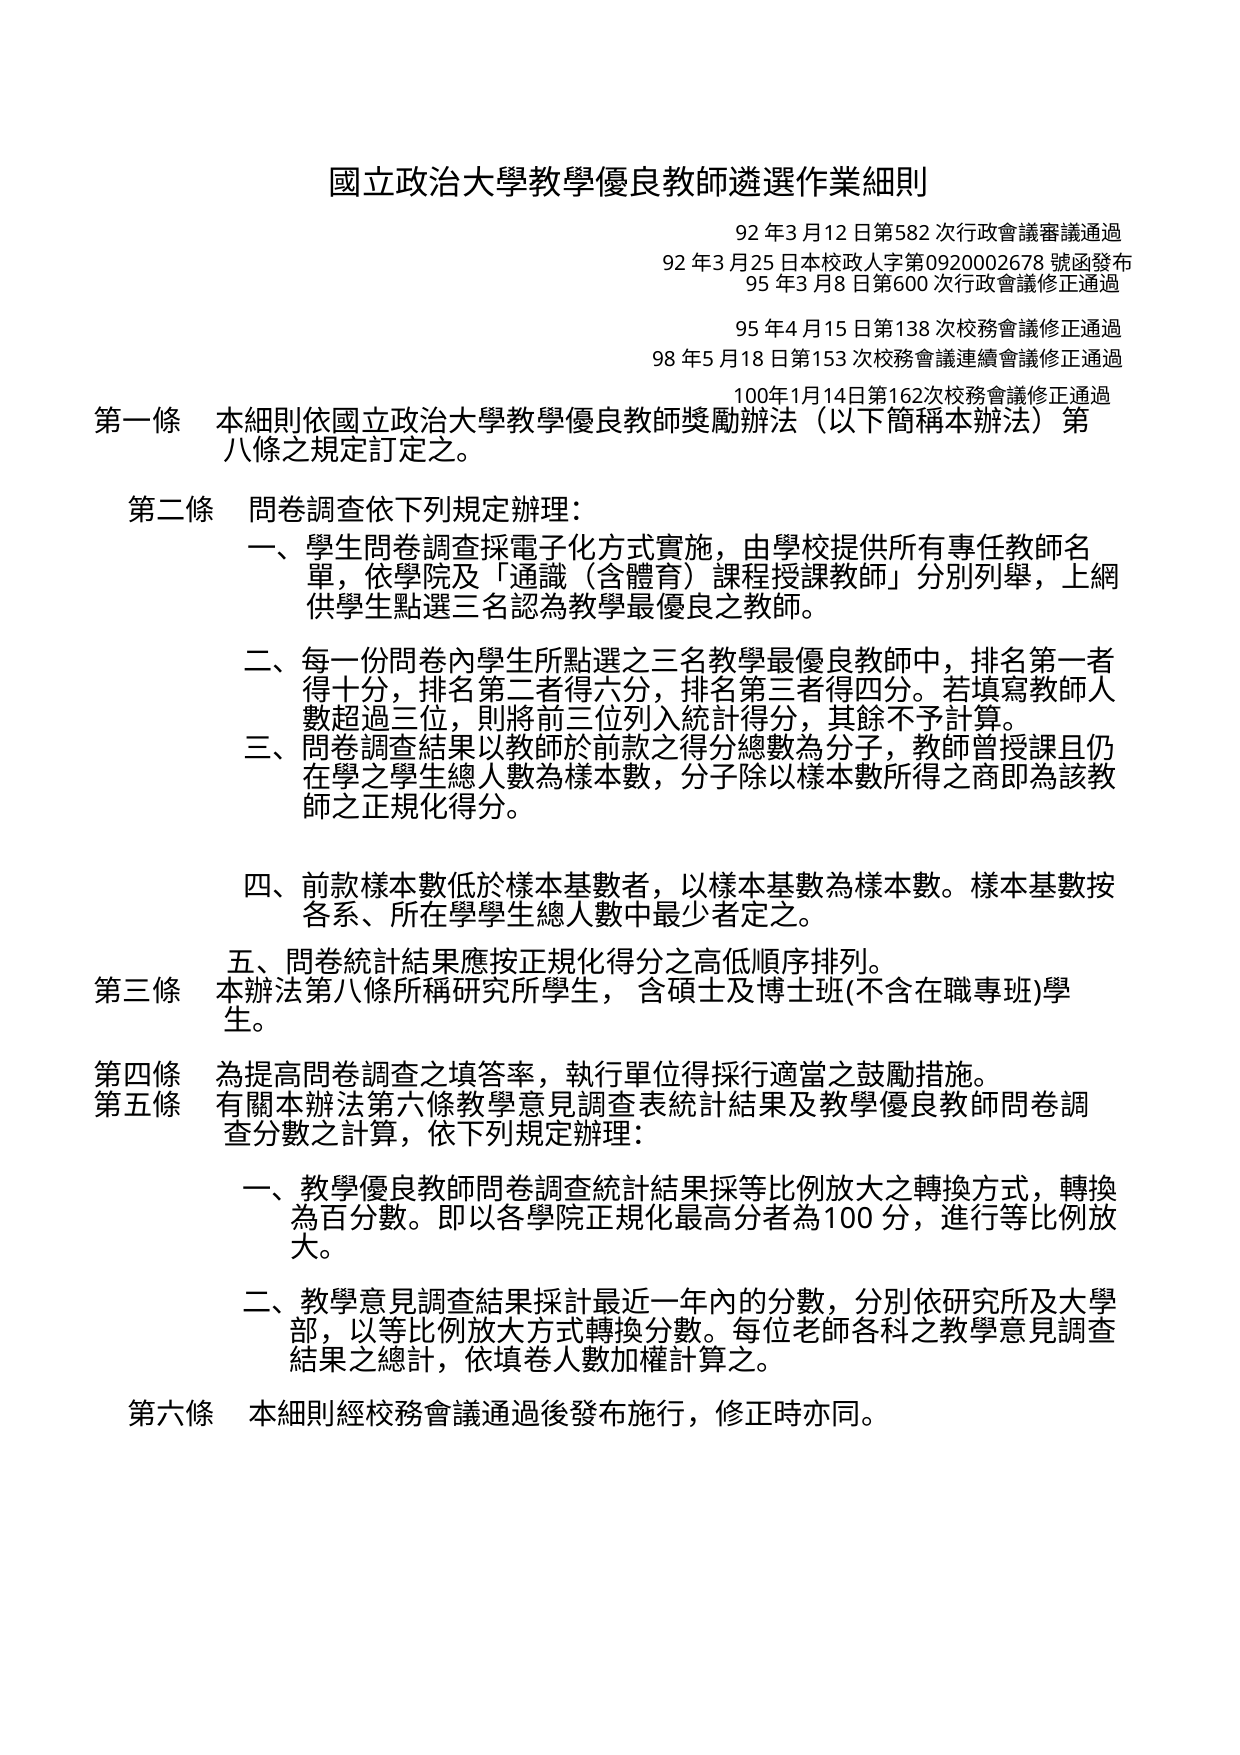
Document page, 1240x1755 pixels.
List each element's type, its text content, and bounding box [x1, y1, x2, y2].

text 供學生點選三名認為教學最優良之教師。 [306, 594, 1231, 623]
text 四、前款樣本數低於樣本基數者，以樣本基數為樣本數。樣本基數按 [243, 873, 1231, 902]
text 八條之規定訂定之。 [223, 437, 1231, 466]
text 92 年3 月12 日第582 次行政會議審議通過 [735, 224, 1173, 244]
text 生。 [223, 1007, 1231, 1036]
text 結果之總計，依填卷人數加權計算之。 [289, 1347, 1231, 1376]
text 100年1月14日第162次校務會議修正通過 [733, 385, 1231, 408]
text 各系、所在學學生總人數中最少者定之。 [302, 902, 1231, 931]
text 查分數之計算，依下列規定辦理： [223, 1121, 1231, 1150]
text 大。 [290, 1234, 1231, 1264]
text 在學之學生總人數為樣本數，分子除以樣本數所得之商即為該教 [302, 764, 1231, 794]
text 為百分數。即以各學院正規化最高分者為100 分，進行等比例放 [290, 1205, 1231, 1234]
text 98 年5 月18 日第153 次校務會議連續會議修正通過 [652, 349, 1185, 370]
text 第四條 為提高問卷調查之填答率，執行單位得採行適當之鼓勵措施。 [94, 1062, 1231, 1092]
text 92 年3 月25 日本校政人字第0920002678 號函發布 [662, 254, 1184, 275]
text 第五條 有關本辦法第六條教學意見調查表統計結果及教學優良教師問卷調 [94, 1092, 1231, 1121]
text 第二條 問卷調查依下列規定辦理： [127, 497, 660, 526]
text 五、問卷統計結果應按正規化得分之高低順序排列。 [227, 949, 1231, 978]
text 師之正規化得分。 [302, 794, 1231, 823]
text 得十分，排名第二者得六分，排名第三者得四分。若填寫教師人 [302, 677, 1231, 706]
text 一、學生問卷調查採電子化方式實施，由學校提供所有專任教師名 [247, 535, 1231, 564]
text 二、每一份問卷內學生所點選之三名教學最優良教師中，排名第一者 [243, 648, 1231, 677]
text 三、問卷調查結果以教師於前款之得分總數為分子，教師曾授課且仍 [243, 735, 1231, 764]
text 第六條 本細則經校務會議通過後發布施行，修正時亦同。 [127, 1401, 996, 1430]
text 部，以等比例放大方式轉換分數。每位老師各科之教學意見調查 [289, 1318, 1231, 1347]
text 數超過三位，則將前三位列入統計得分，其餘不予計算。 [302, 706, 1231, 735]
text 國立政治大學教學優良教師遴選作業細則 [329, 168, 1002, 201]
text 95 年4 月15 日第138 次校務會議修正通過 [735, 320, 1173, 340]
text 第一條 本細則依國立政治大學教學優良教師獎勵辦法（以下簡稱本辦法）第 [93, 408, 1231, 437]
text 單，依學院及「通識（含體育）課程授課教師」分別列舉，上網 [306, 564, 1231, 594]
text 二、教學意見調查結果採計最近一年內的分數，分別依研究所及大學 [242, 1289, 1231, 1318]
text 95 年3 月8 日第600 次行政會議修正通過 [745, 275, 1184, 296]
text 一、教學優良教師問卷調查統計結果採等比例放大之轉換方式，轉換 [242, 1176, 1231, 1205]
text 第三條 本辦法第八條所稱研究所學生， 含碩士及博士班(不含在職專班)學 [93, 978, 1231, 1007]
